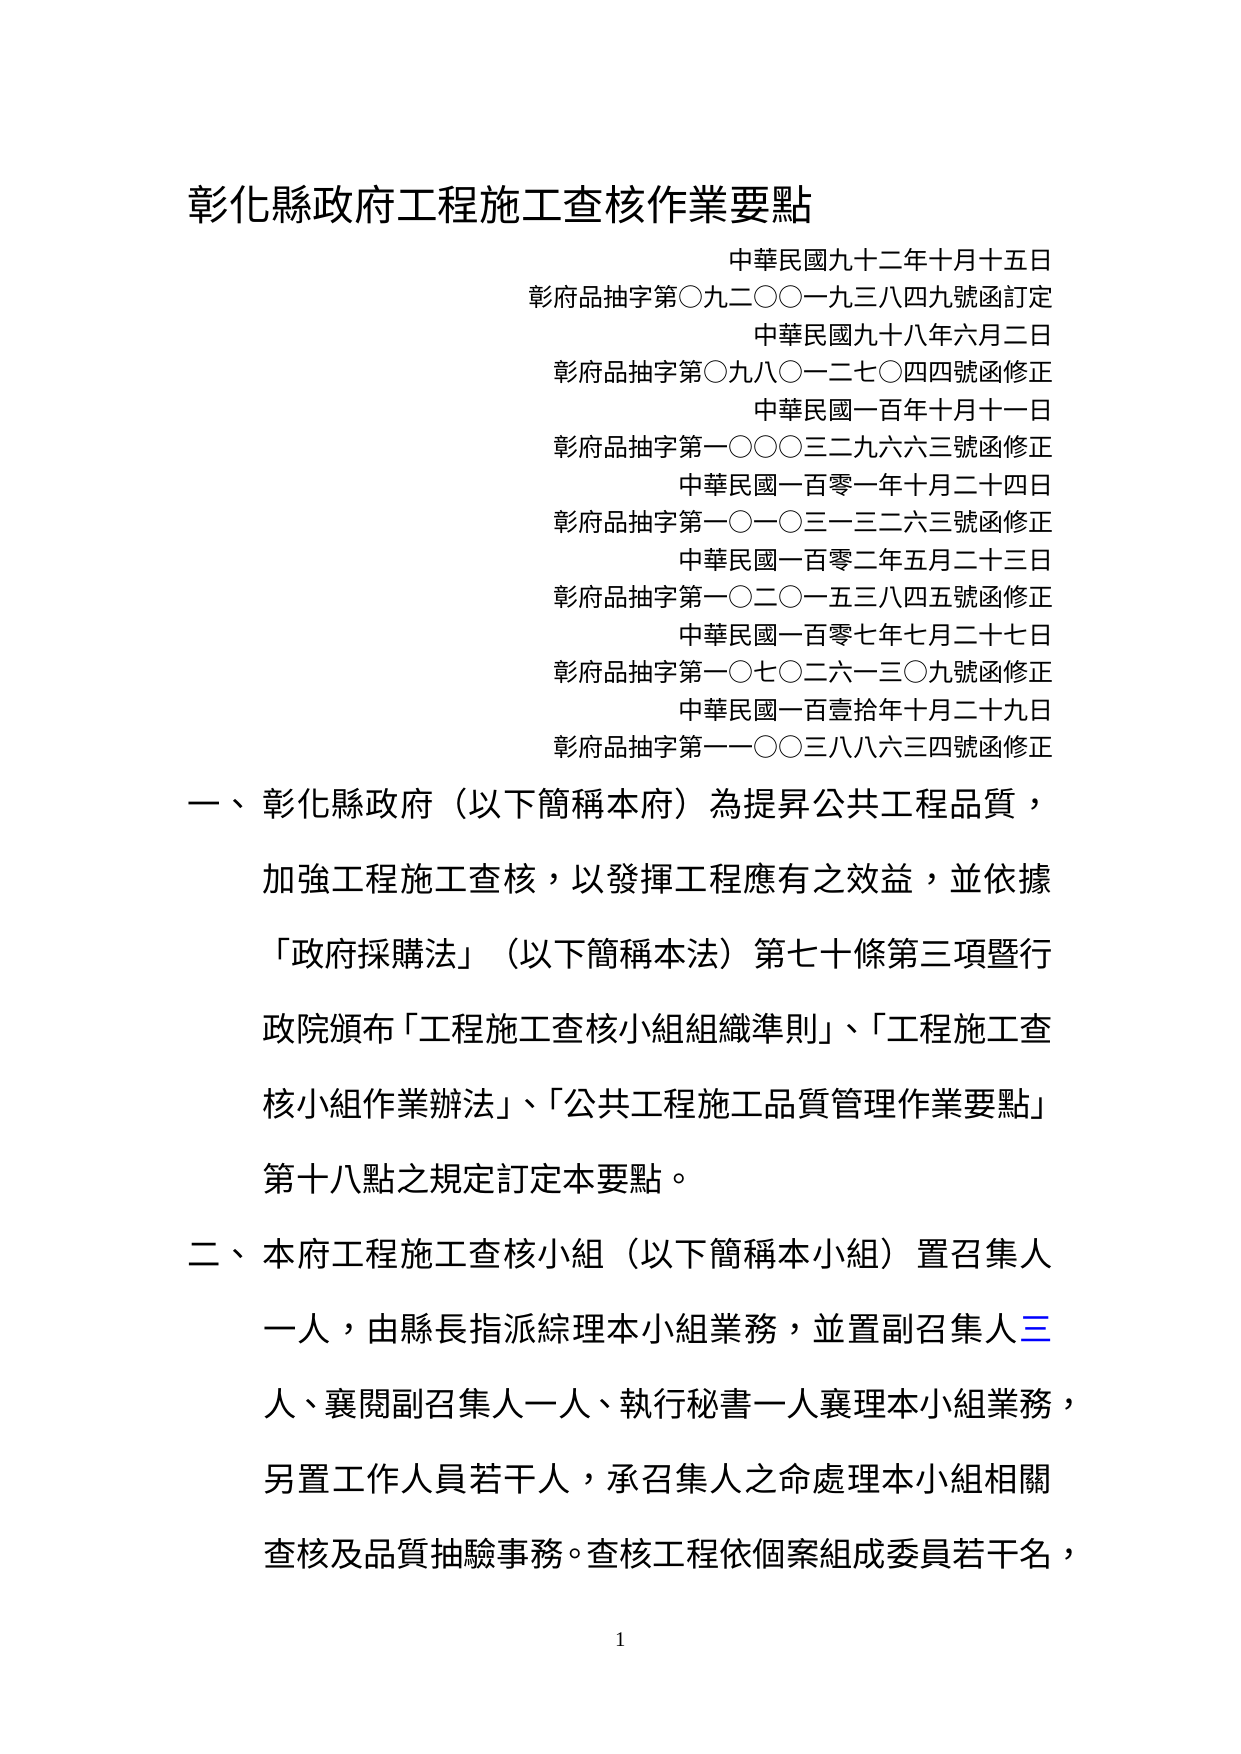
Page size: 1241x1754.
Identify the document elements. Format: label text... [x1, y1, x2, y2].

text 中華民國一百零一年十月二十四日 [187, 464, 1053, 502]
text 彰府品抽字第一一○○三八八六三四號函修正 [187, 727, 1053, 764]
text 中華民國九十二年十月十五日 [187, 239, 1053, 277]
text 彰府品抽字第一○○○三二九六六三號函修正 [187, 427, 1053, 464]
list 彰化縣政府（以下簡稱本府）為提昇公共工程品質，加強工程施工查核，以發揮工程應有之效益，並依據「政府採購法」（以下簡稱本法）第七十條第三項暨行政院頒布「工程施工查核小組組織準則」、「工程施工查核小組作業辦法」、「公共工程施工品質管理作業要點」第十八點之規定訂定本要點。 [187, 764, 1053, 1214]
text 中華民國九十八年六月二日 [187, 314, 1053, 352]
text 彰府品抽字第○九八○一二七○四四號函修正 [187, 352, 1053, 389]
text 中華民國一百壹拾年十月二十九日 [187, 689, 1053, 727]
text 中華民國一百零七年七月二十七日 [187, 614, 1053, 652]
text 彰府品抽字第一○七○二六一三○九號函修正 [187, 652, 1053, 689]
text 中華民國一百年十月十一日 [187, 389, 1053, 427]
text 彰府品抽字第一○一○三一三二六三號函修正 [187, 502, 1053, 539]
text 彰化縣政府工程施工查核作業要點 [187, 164, 1053, 239]
text 彰府品抽字第○九二○○一九三八四九號函訂定 [187, 277, 1053, 314]
text 中華民國一百零二年五月二十三日 [187, 539, 1053, 577]
text 彰府品抽字第一○二○一五三八四五號函修正 [187, 577, 1053, 614]
list 本府工程施工查核小組（以下簡稱本小組）置召集人一人，由縣長指派綜理本小組業務，並置副召集人三人、襄閱副召集人一人、執行秘書一人襄理本小組業務，另置工作人員若干人，承召集人之命處理本小組相關查核及品質抽驗事務。查核工程依個案組成委員若干名，由召集人指派本府資深工程人員暨外聘專家擔任之，小組所有人員皆為兼任。 [187, 1214, 1053, 1589]
